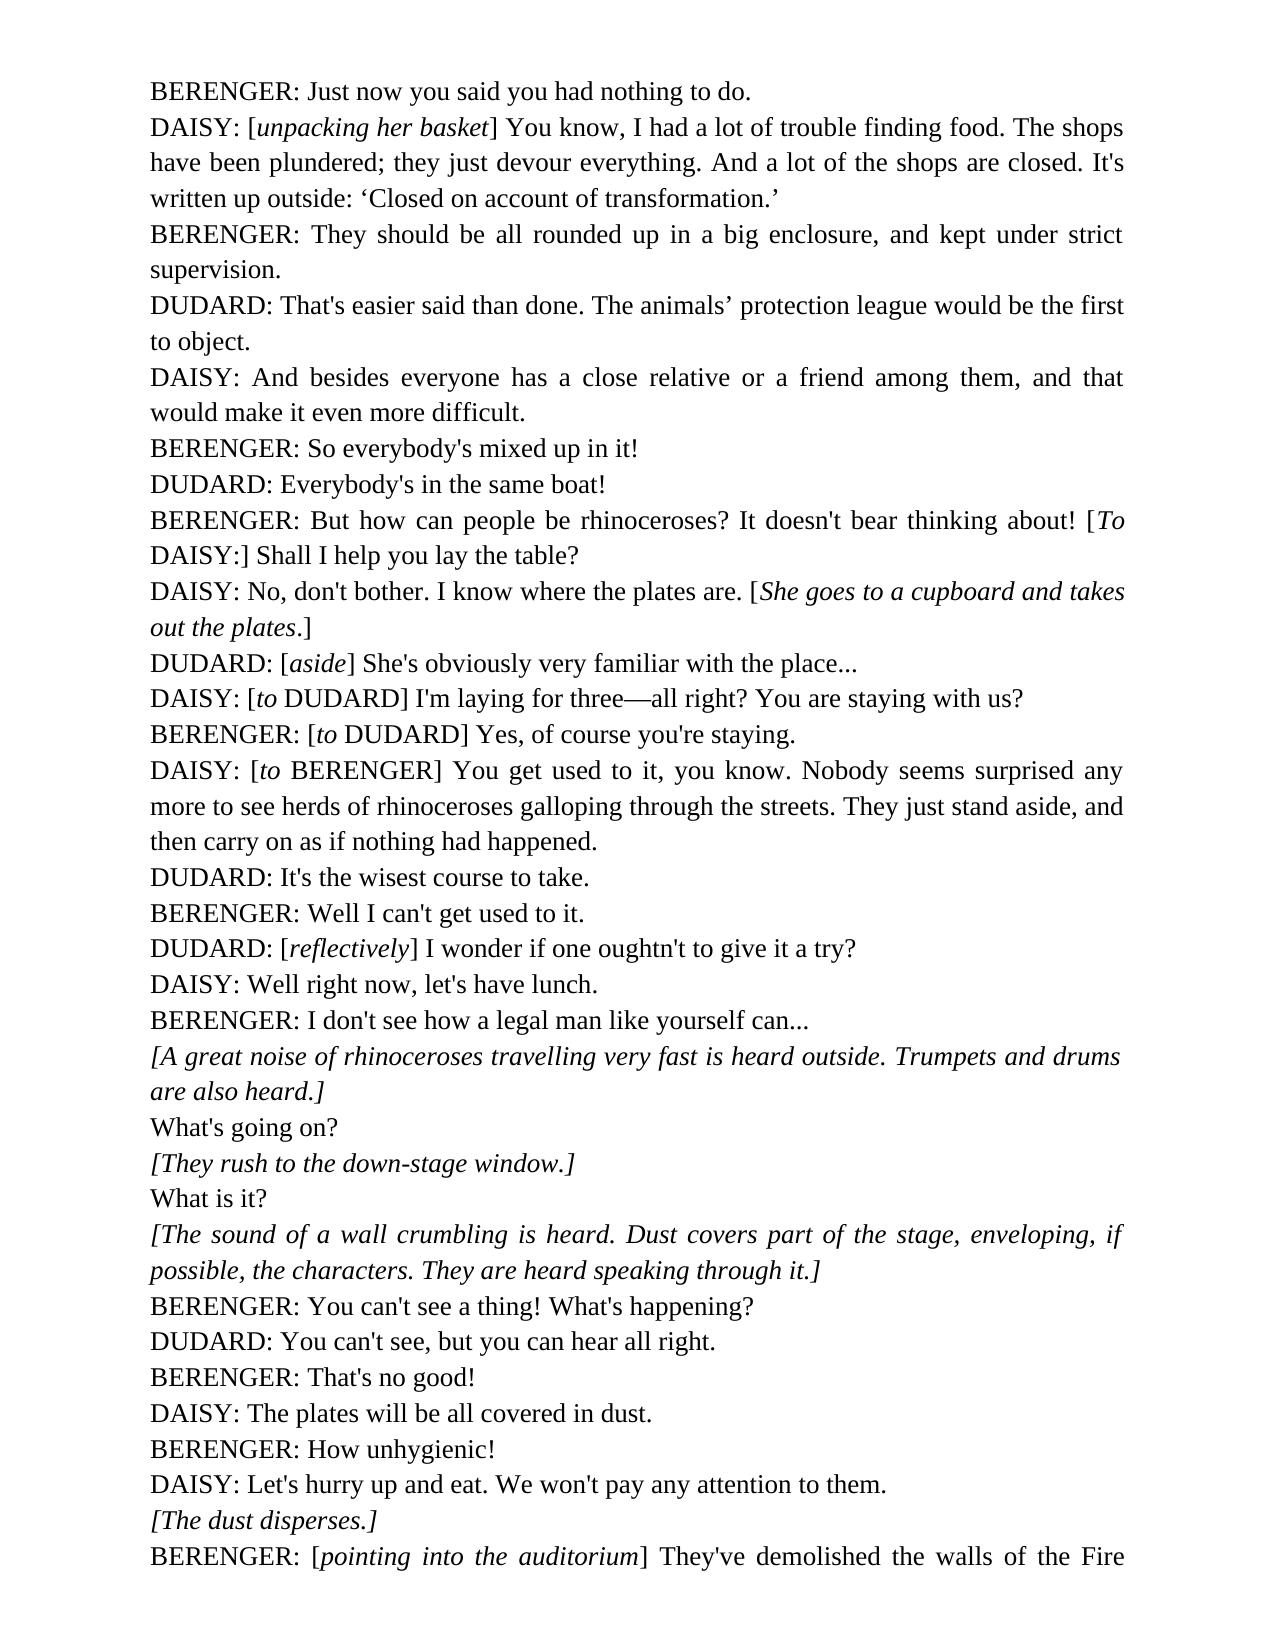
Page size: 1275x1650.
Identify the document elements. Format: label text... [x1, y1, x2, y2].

text BERENGER: That's no good! [150, 1361, 1125, 1392]
text [The dust disperses.] [150, 1504, 1125, 1535]
text DAISY: The plates will be all covered in dust. [150, 1397, 1125, 1428]
text BERENGER: Just now you said you had nothing to do. [150, 75, 1125, 106]
text BERENGER: You can't see a thing! What's happening? [150, 1290, 1125, 1321]
text BERENGER: I don't see how a legal man like yourself can... [150, 1004, 1125, 1035]
text BERENGER: [pointing into the auditorium] They've demolished the walls of the Fire [150, 1540, 1125, 1571]
text BERENGER: How unhygienic! [150, 1433, 1125, 1464]
text What's going on? [150, 1111, 1125, 1142]
text DUDARD: [reflectively] I wonder if one oughtn't to give it a try? [150, 932, 1125, 964]
text BERENGER: They should be all rounded up in a big enclosure, and kept under strict supervision. [150, 218, 1125, 285]
text DAISY: Let's hurry up and eat. We won't pay any attention to them. [150, 1468, 1125, 1499]
text DUDARD: Everybody's in the same boat! [150, 468, 1125, 499]
text What is it? [150, 1183, 1125, 1214]
text [The sound of a wall crumbling is heard. Dust covers part of the stage, enveloping, if possible, the characters. They are heard speaking through it.] [150, 1218, 1125, 1285]
text BERENGER: [to DUDARD] Yes, of course you're staying. [150, 718, 1125, 749]
text DAISY: And besides everyone has a close relative or a friend among them, and that would make it even more difficult. [150, 361, 1125, 428]
text DAISY: [to BERENGER] You get used to it, you know. Nobody seems surprised any more to see herds of rhinoceroses galloping through the streets. They just stand aside, and then carry on as if nothing had happened. [150, 754, 1125, 856]
text DUDARD: [aside] She's obviously very familiar with the place... [150, 647, 1125, 678]
text DAISY: No, don't bother. I know where the plates are. [She goes to a cupboard and takes out the plates.] [150, 575, 1125, 642]
text [They rush to the down-stage window.] [150, 1147, 1125, 1178]
text DUDARD: That's easier said than done. The animals’ protection league would be the first to object. [150, 289, 1125, 356]
text DAISY: Well right now, let's have lunch. [150, 968, 1125, 999]
text DAISY: [to DUDARD] I'm laying for three—all right? You are staying with us? [150, 682, 1125, 713]
text BERENGER: So everybody's mixed up in it! [150, 432, 1125, 463]
text DUDARD: It's the wisest course to take. [150, 861, 1125, 892]
text DUDARD: You can't see, but you can hear all right. [150, 1326, 1125, 1357]
text BERENGER: Well I can't get used to it. [150, 897, 1125, 928]
text [A great noise of rhinoceroses travelling very fast is heard outside. Trumpets and drums are also heard.] [150, 1040, 1125, 1107]
text DAISY: [unpacking her basket] You know, I had a lot of trouble finding food. The shops have been plundered; they just devour everything. And a lot of the shops are closed. It's written up outside: ‘Closed on account of transformation.’ [150, 111, 1125, 213]
text BERENGER: But how can people be rhinoceroses? It doesn't bear thinking about! [To DAISY:] Shall I help you lay the table? [150, 504, 1125, 571]
